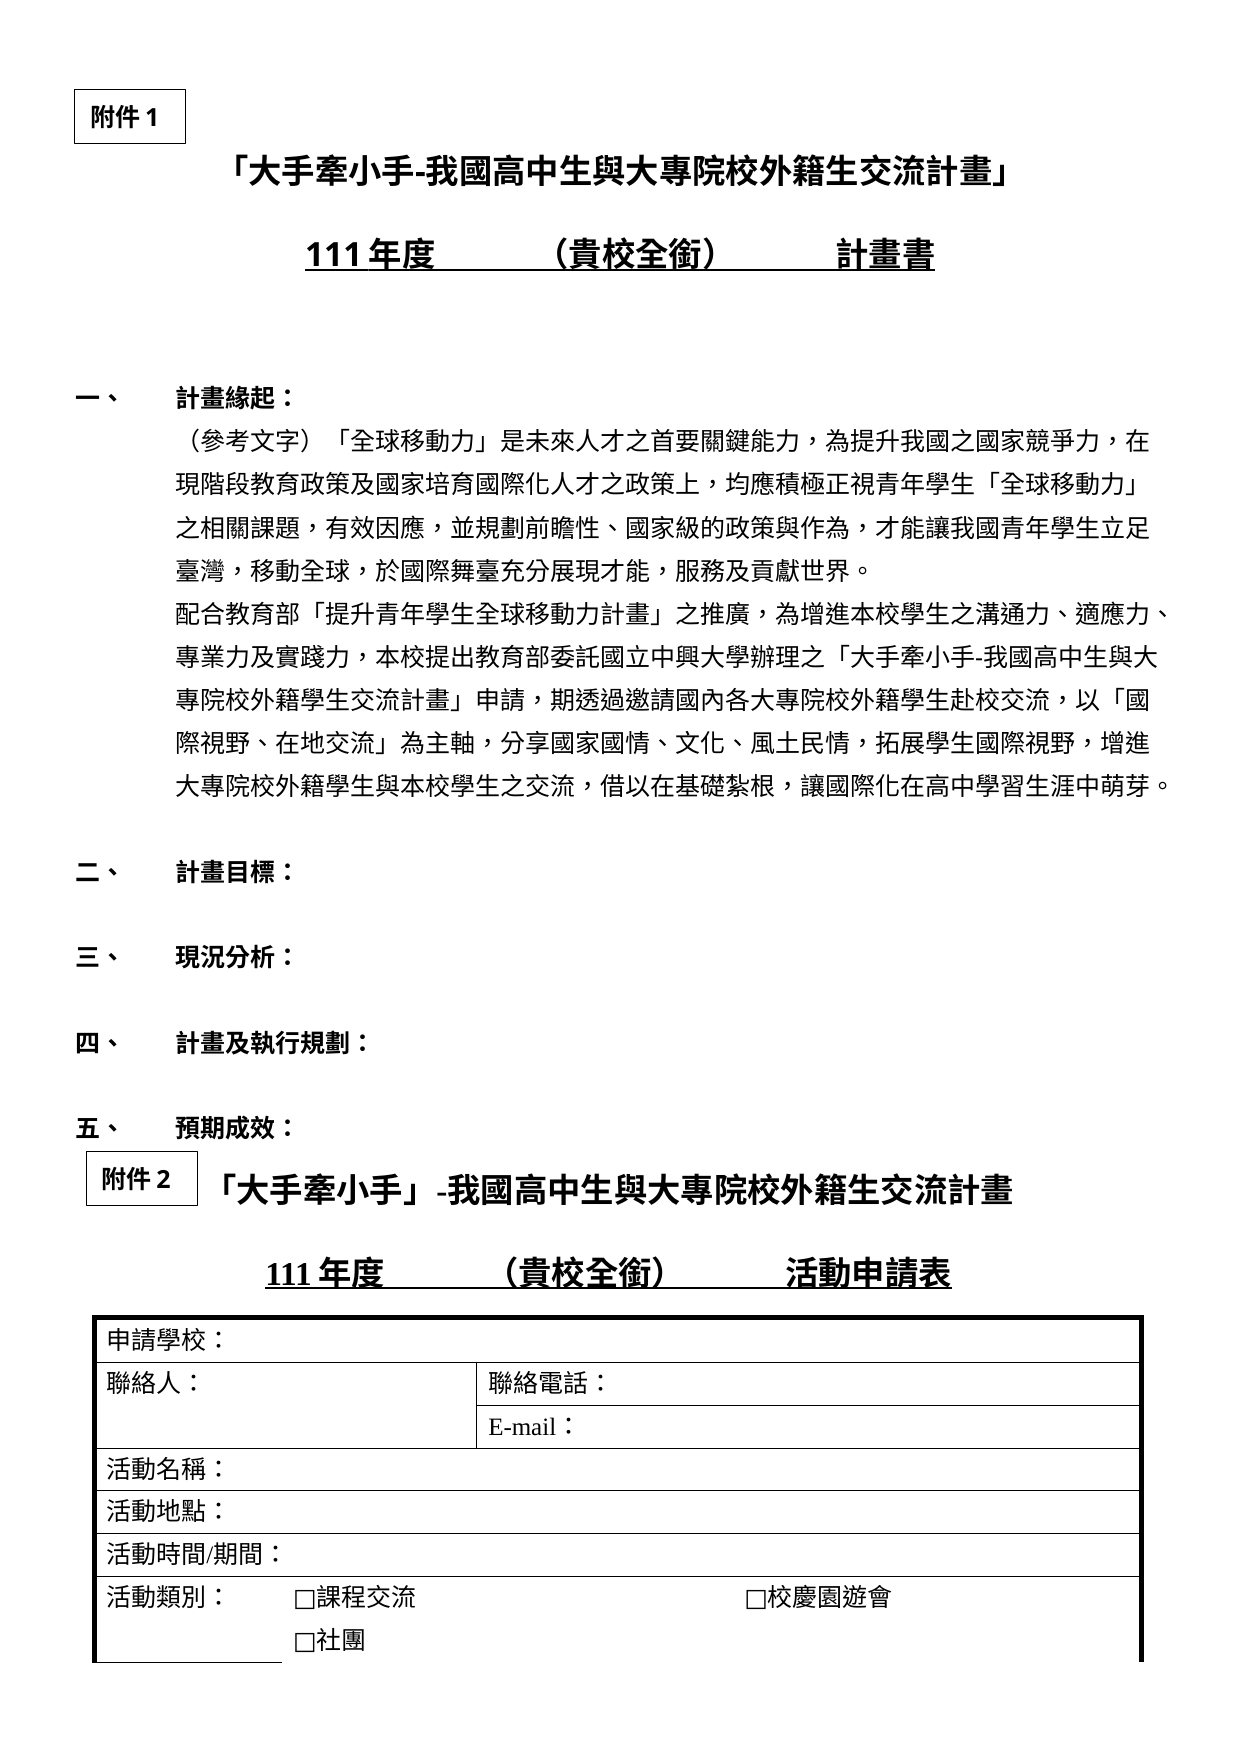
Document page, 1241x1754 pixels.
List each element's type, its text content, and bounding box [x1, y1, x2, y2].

list （參考文字）「全球移動力」是未來人才之首要關鍵能力，為提升我國之國家競爭力，在現階段教育政策及國家培育國際化人才之政策上，均應積極正視青年學生「全球移動力」之相關課題，有效因應，並規劃前瞻性、國家級的政策與作為，才能讓我國青年學生立足臺灣，移動全球，於國際舞臺充分展現才能，服務及貢獻世界。 [175, 421, 1165, 588]
text 附件1 [90, 97, 171, 133]
table_cell □課程交流 □社團 [282, 1577, 733, 1662]
text 四、 計畫及執行規劃： [75, 1022, 1165, 1060]
text 五、 預期成效： [75, 1108, 1165, 1146]
table_cell E-mail： [477, 1406, 1139, 1447]
table_cell □校慶園遊會 [733, 1577, 1139, 1662]
table_header 申請學校： [97, 1320, 1139, 1362]
list 計畫緣起： [75, 378, 1165, 416]
table_cell 聯絡人： [97, 1363, 476, 1447]
table_cell 活動類別： [97, 1577, 282, 1662]
text 111年度 （貴校全銜） 計畫書 [75, 214, 1165, 289]
table_cell 活動名稱： [97, 1449, 1139, 1490]
text 「大手牽小手-我國高中生與大專院校外籍生交流計畫」 [75, 132, 1165, 207]
list 配合教育部「提升青年學生全球移動力計畫」之推廣，為增進本校學生之溝通力、適應力、專業力及實踐力，本校提出教育部委託國立中興大學辦理之「大手牽小手-我國高中生與大專院校外籍學生交流計畫」申請，期透過邀請國內各大專院校外籍學生赴校交流，以「國際視野、在地交流」為主軸，分享國家國情、文化、風土民情，拓展學生國際視野，增進大專院校外籍學生與本校學生之交流，借以在基礎紮根，讓國際化在高中學習生涯中萌芽。 [175, 593, 1165, 803]
text 三、 現況分析： [75, 937, 1165, 974]
table_cell 活動時間/期間： [97, 1534, 1139, 1576]
table_cell 活動地點： [97, 1491, 1139, 1533]
table_header 「大手牽小手」-我國高中生與大專院校外籍生交流計畫 111年度 （貴校全銜） 活動申請表 [75, 1151, 1142, 1664]
table_cell 聯絡電話： [477, 1363, 1139, 1404]
text 二、 計畫目標： [75, 851, 1165, 889]
